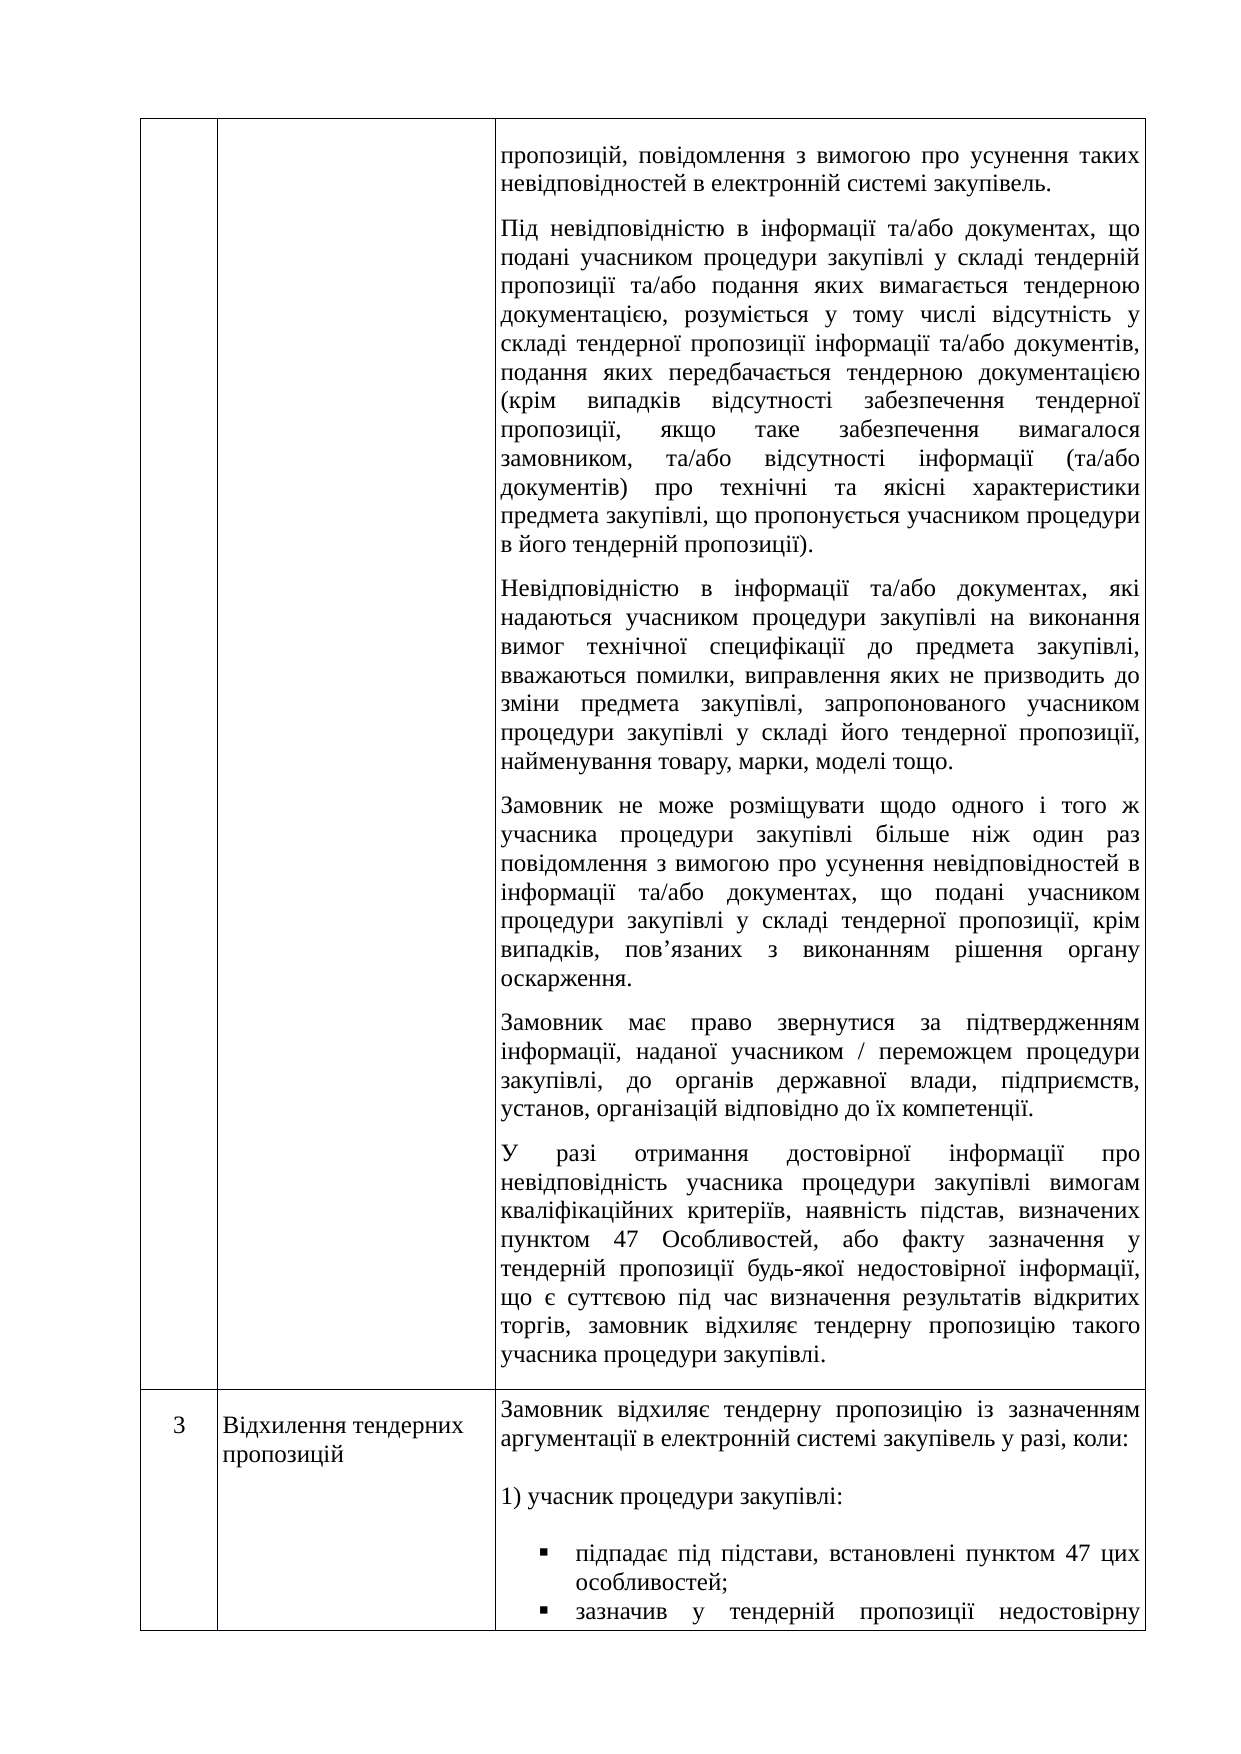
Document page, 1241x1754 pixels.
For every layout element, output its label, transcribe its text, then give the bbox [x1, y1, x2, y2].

table_cell 3 [141, 1390, 217, 1629]
table_cell пропозицій, повідомлення з вимогою про усунення таких невідповідностей в електронній системі закупівель. Під невідповідністю в інформації та/або документах, що подані учасником процедури закупівлі у складі тендерній пропозиції та/або подання яких вимагається тендерною документацією, розуміється у тому числі відсутність у складі тендерної пропозиції інформації та/або документів, подання яких передбачається тендерною документацією (крім випадків відсутності забезпечення тендерної пропозиції, якщо таке забезпечення вимагалося замовником, та/або відсутності інформації (та/або документів) про технічні та якісні характеристики предмета закупівлі, що пропонується учасником процедури в його тендерній пропозиції). Невідповідністю в інформації та/або документах, які надаються учасником процедури закупівлі на виконання вимог технічної специфікації до предмета закупівлі, вважаються помилки, виправлення яких не призводить до зміни предмета закупівлі, запропонованого учасником процедури закупівлі у складі його тендерної пропозиції, найменування товару, марки, моделі тощо. Замовник не може розміщувати щодо одного і того ж учасника процедури закупівлі більше ніж один раз повідомлення з вимогою про усунення невідповідностей в інформації та/або документах, що подані учасником процедури закупівлі у складі тендерної пропозиції, крім випадків, пов’язаних з виконанням рішення органу оскарження. Замовник має право звернутися за підтвердженням інформації, наданої учасником / переможцем процедури закупівлі, до органів державної влади, підприємств, установ, організацій відповідно до їх компетенції. У разі отримання достовірної інформації про невідповідність учасника процедури закупівлі вимогам кваліфікаційних критеріїв, наявність підстав, визначених пунктом 47 Особливостей, або факту зазначення у тендерній пропозиції будь-якої недостовірної інформації, що є суттєвою під час визначення результатів відкритих торгів, замовник відхиляє тендерну пропозицію такого учасника процедури закупівлі. [496, 119, 1145, 1388]
table_cell [141, 119, 217, 1388]
table_cell Замовник відхиляє тендерну пропозицію із зазначенням аргументації в електронній системі закупівель у разі, коли: 1) учасник процедури закупівлі: підпадає під підстави, встановлені пунктом 47 цих особливостей; зазначив у тендерній пропозиції недостовірну інформацію, що є суттєвою для визначення результатів відкритих торгів, яку замовником виявлено згідно з абзацом першим пункту 42 цих особливостей; не надав забезпечення тендерної пропозиції, якщо таке забезпечення вимагалося замовником; не виправив виявлені замовником після розкриття тендерних пропозицій невідповідності в інформації та/або документах, що подані ним у складі своєї тендерної пропозиції, та/або змінив предмет закупівлі (його найменування, марку, модель тощо) під час виправлення виявлених замовником невідповідностей, протягом 24 годин з моменту розміщення замовником в електронній системі закупівель повідомлення з вимогою про усунення таких невідповідностей; не надав обґрунтування аномально низької ціни тендерної пропозиції протягом строку, визначеного абзацом першим частини чотирнадцятої статті 29 Закону/абзацом дев’ятим пункту 37 цих особливостей; визначив конфіденційною інформацію, що не може бути визначена як конфіденційна відповідно до вимог пункту 40 цих особливостей; є громадянином Російської Федерації/Республіки Білорусь (крім того, що проживає на території України на законних підставах); юридичною особою, утвореною та зареєстрованою відповідно до законодавства Російської Федерації/Республіки Білорусь; юридичною особою, утвореною та зареєстрованою відповідно до законодавства України, кінцевим бенефіціарним власником, членом або учасником (акціонером), що має частку в статутному капіталі 10 і більше відсотків (далі — активи), якої є Російська Федерація/Республіка Білорусь, громадянин Російської Федерації/Республіки Білорусь (крім того, що проживає на території України на законних підставах), або юридичною особою, утвореною та зареєстрованою відповідно до законодавства Російської Федерації/Республіки Білорусь, крім випадків коли активи в установленому законодавством порядку передані в управління Національному агентству з питань виявлення, розшуку та управління активами, одержаними від корупційних та інших злочинів; або пропонує в тендерній пропозиції товари походженням з Російської Федерації/Республіки Білорусь (за винятком товарів, необхідних для ремонту та обслуговування товарів, придбаних до набрання чинності постановою Кабінету Міністрів України від 12 жовтня 2022 р. № 1178 “Про затвердження особливостей здійснення публічних закупівель товарів, робіт і послуг для замовників, передбачених Законом України “Про публічні закупівлі”, на період дії правового режиму воєнного стану в Україні та протягом 90 днів з дня його припинення або скасування” (Офіційний вісник України, 2022 р., № 84, ст. 5176); 2) тендерна пропозиція: не відповідає умовам технічної специфікації та іншим вимогам щодо предмета закупівлі тендерної документації, крім невідповідності в інформації та/або документах, що може бути усунена учасником процедури закупівлі відповідно до пункту 43 цих особливостей; є такою, строк дії якої закінчився; є такою, ціна якої перевищує очікувану вартість предмета закупівлі, визначену замовником в оголошенні про проведення відкритих торгів, якщо замовник у тендерній документації не зазначив про прийняття до розгляду тендерної пропозиції, ціна якої є вищою, ніж очікувана вартість предмета закупівлі, визначена замовником в оголошенні про проведення відкритих торгів, та/або не зазначив прийнятний відсоток перевищення або відсоток перевищення є більшим, ніж зазначений замовником в тендерній документації; не відповідає вимогам, установленим у тендерній документації відповідно до абзацу першого частини третьої статті 22 Закону; 3) переможець процедури закупівлі: відмовився від підписання договору про закупівлю відповідно до вимог тендерної документації або укладення договору про закупівлю; не надав у спосіб, зазначений в тендерній документації, документи, що підтверджують відсутність підстав, визначених у підпунктах 3, 5, 6 і 12 та в абзаці чотирнадцятому пункту 47 цих особливостей; не надав забезпечення виконання договору про закупівлю, якщо таке забезпечення вимагалося замовником; надав недостовірну інформацію, що є суттєвою для визначення результатів процедури закупівлі, яку замовником виявлено згідно з абзацом першим пункту 42 цих особливостей. Замовник може відхилити тендерну пропозицію із зазначенням аргументації в електронній системі закупівель у разі, коли: учасник процедури закупівлі надав неналежне обґрунтування щодо ціни або вартості відповідних товарів, робіт чи послуг тендерної пропозиції, що є аномально низькою; учасник процедури закупівлі не виконав свої зобов’язання за раніше укладеним договором про закупівлю з тим самим замовником, що призвело до застосування санкції у вигляді штрафів та/або відшкодування збитків протягом трьох років з дати їх застосування, з наданням документального підтвердження застосування до такого учасника санкції (рішення суду або факт добровільної сплати штрафу, або відшкодування збитків). Інформація про відхилення тендерної пропозиції, у тому числі підстави такого відхилення (з посиланням на відповідні положення цих особливостей та умови тендерної документації, яким така тендерна пропозиція та/або учасник не відповідають, із зазначенням, у чому саме полягає така невідповідність), протягом одного дня з дати ухвалення рішення оприлюднюється в електронній системі закупівель та автоматично надсилається учаснику процедури закупівлі/переможцю процедури закупівлі, тендерна пропозиція якого відхилена, через електронну систему закупівель. У разі відхилення тендерної пропозиції, що за результатами оцінки визначена найбільш економічно вигідною, замовник розглядає наступну тендерну пропозицію у списку тендерних пропозицій, розташованих за результатами їх оцінки, починаючи з найкращої, яка вважається в такому випадку найбільш економічно вигідною, у порядку та строки, визначені цими особливостями. [496, 1390, 1145, 1629]
table_cell Відхилення тендерних пропозицій [218, 1390, 495, 1629]
table_cell [218, 119, 495, 1388]
